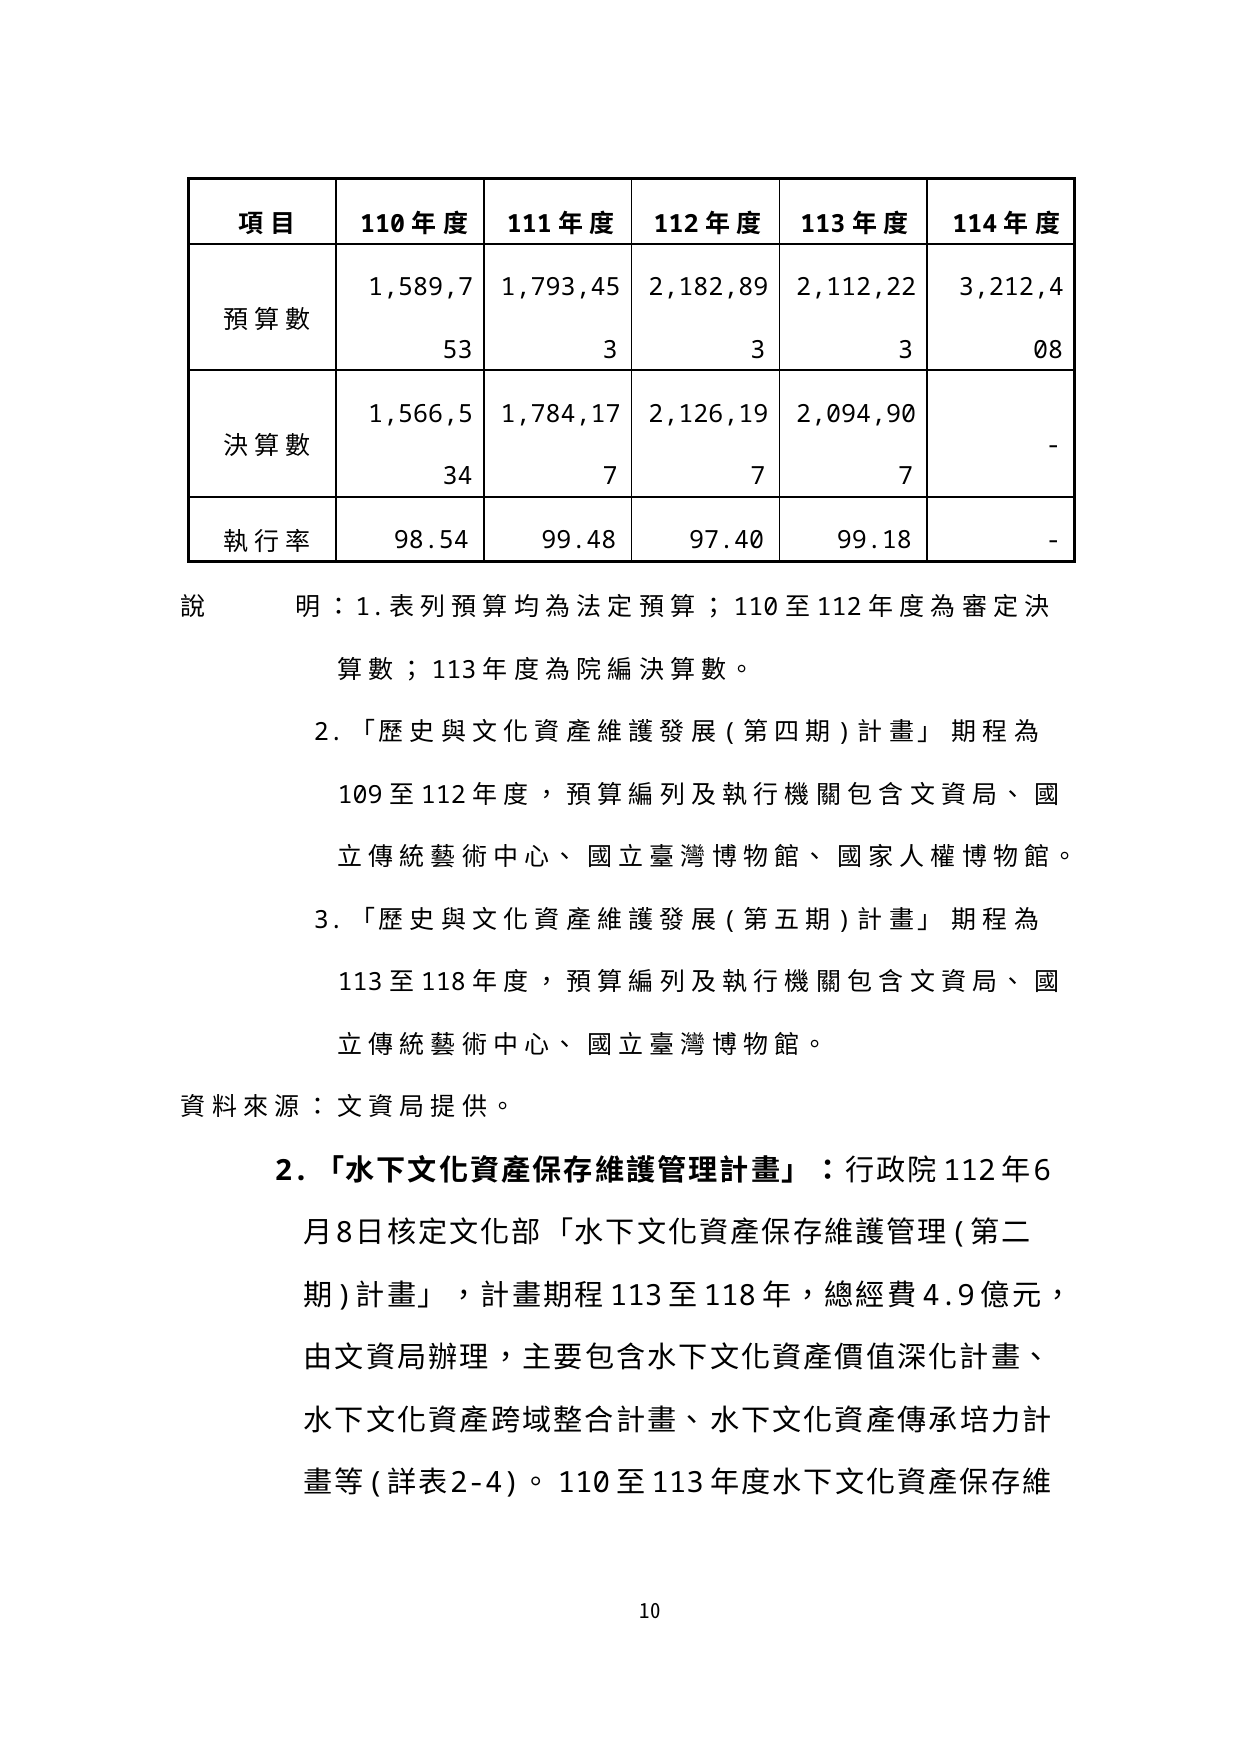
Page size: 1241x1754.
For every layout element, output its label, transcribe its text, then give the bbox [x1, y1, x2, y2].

text 3.「歷史與文化資產維護發展(第五期)計畫」期程為113至118年度，預算編列及執行機關包含文資局、國立傳統藝術中心、國立臺灣博物館。 [303, 876, 1063, 1063]
table_cell 1,589,753 [337, 245, 483, 369]
table_header 113年度 [780, 180, 926, 243]
table_cell 1,784,177 [485, 371, 631, 496]
text 2.「歷史與文化資產維護發展(第四期)計畫」期程為109至112年度，預算編列及執行機關包含文資局、國立傳統藝術中心、國立臺灣博物館、國家人權博物館。 [303, 688, 1063, 876]
table_header 項目 [190, 180, 335, 243]
table_cell 2,094,907 [780, 371, 926, 496]
table_cell 預算數 [190, 245, 335, 369]
table_cell 98.54 [337, 498, 483, 560]
table_header 112年度 [632, 180, 779, 243]
table_cell 決算數 [190, 371, 335, 496]
table_cell 3,212,408 [928, 245, 1073, 369]
table_header 110年度 [337, 180, 483, 243]
table_cell 99.48 [485, 498, 631, 560]
table_cell 2,126,197 [632, 371, 779, 496]
text 說 明：1.表列預算均為法定預算；110至112年度為審定決算數；113年度為院編決算數。 [177, 563, 1063, 688]
table_cell 1,566,534 [337, 371, 483, 496]
table_header 114年度 [928, 180, 1073, 243]
text 資料來源：文資局提供。 [177, 1063, 1063, 1126]
table_cell - [928, 371, 1073, 496]
table_cell 2,112,223 [780, 245, 926, 369]
table_cell - [928, 498, 1073, 560]
table_cell 2,182,893 [632, 245, 779, 369]
table_cell 1,793,453 [485, 245, 631, 369]
table_cell 97.40 [632, 498, 779, 560]
table_header 111年度 [485, 180, 631, 243]
table_cell 99.18 [780, 498, 926, 560]
table_cell 執行率 [190, 498, 335, 560]
text 2.「水下文化資產保存維護管理計畫」：行政院112年6月8日核定文化部「水下文化資產保存維護管理(第二期)計畫」，計畫期程113至118年，總經費4.9億元，由文資局辦理，主要包含水下文化資產價值深化計畫、水下文化資產跨域整合計畫、水下文化資產傳承培力計畫等(詳表2-4)。110至113年度水下文化資產保存維護管理計畫預算數介於6,190萬元至9,412萬9千元間，決算數介於6,128萬9千元至8,365萬1千元間，執行率達八成以上，又114年度預算編列6,395萬4千元，主要辦理內容如下： [266, 1126, 1063, 1501]
